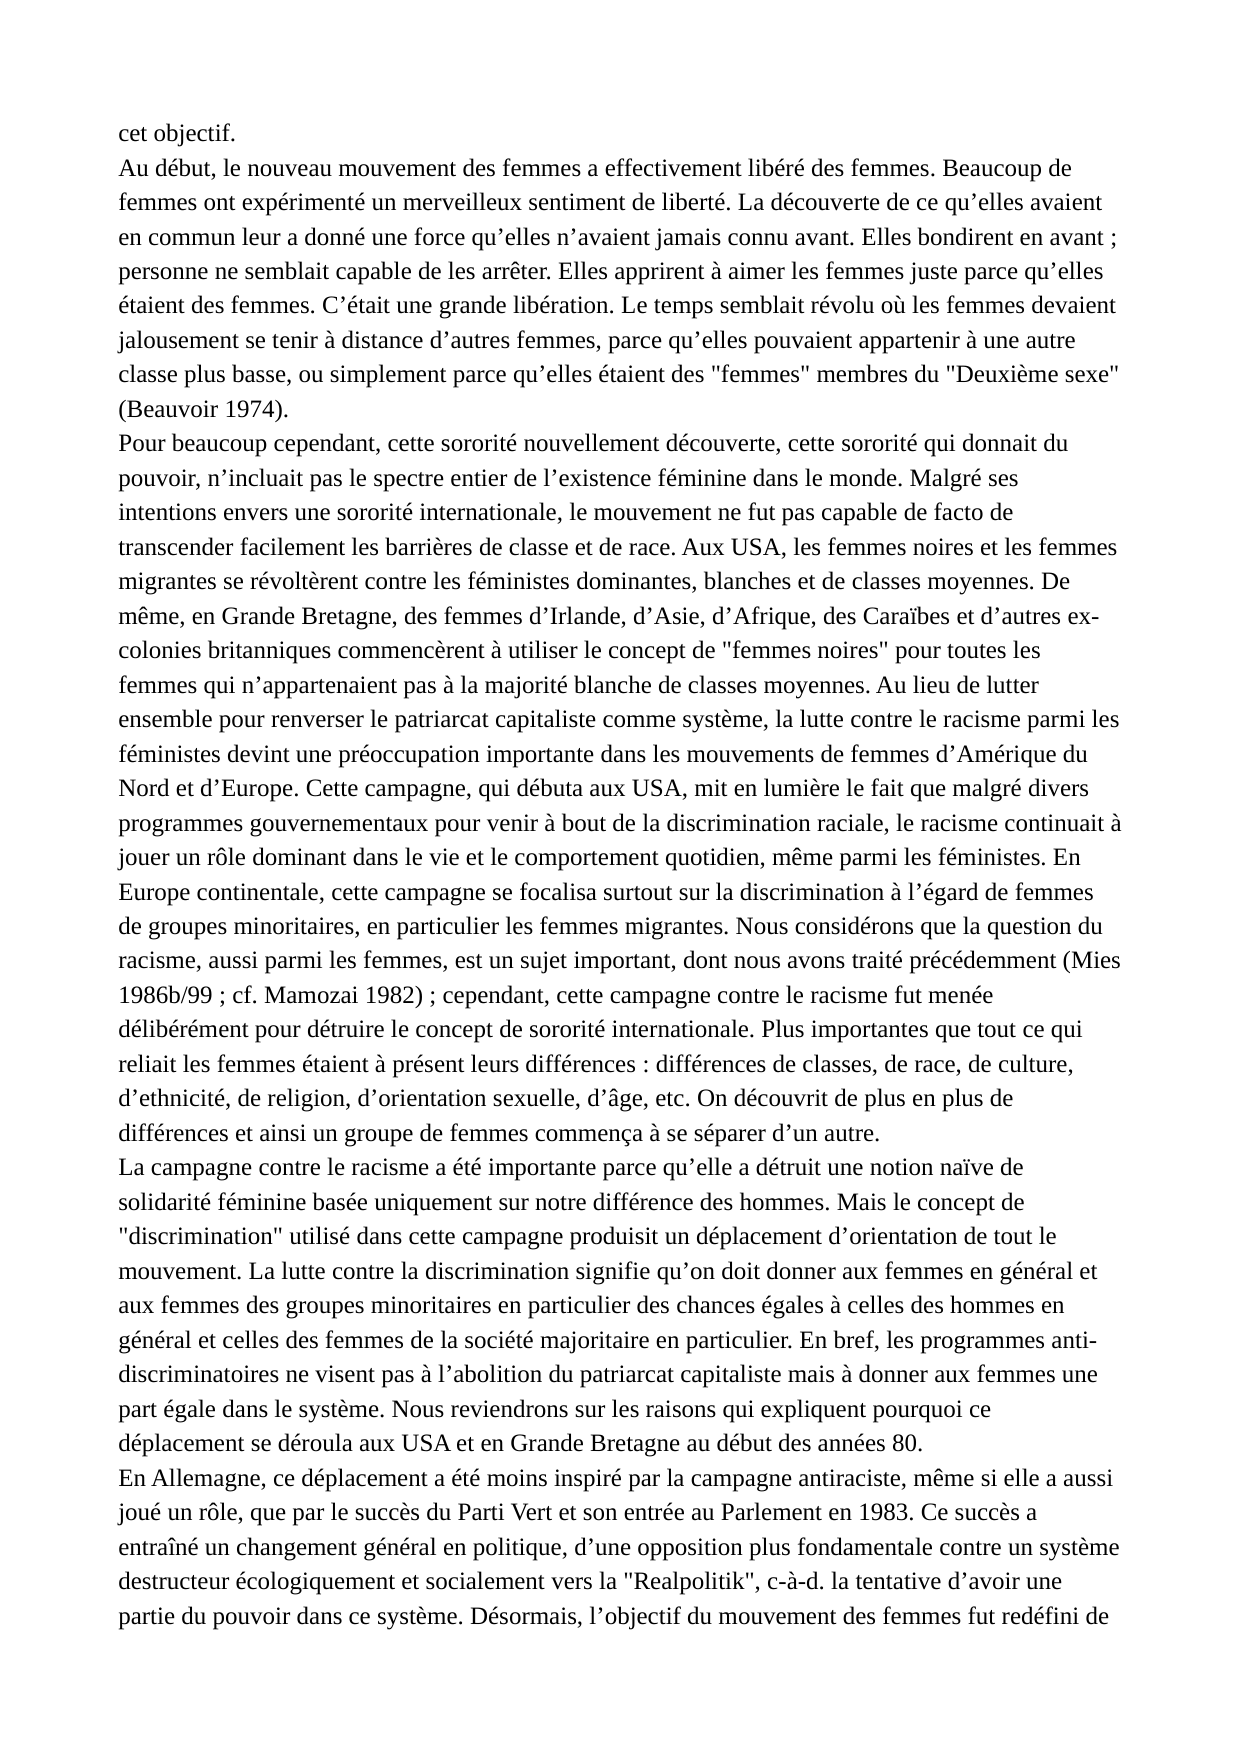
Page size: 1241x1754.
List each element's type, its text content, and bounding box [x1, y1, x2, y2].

text cet objectif. Au début, le nouveau mouvement des femmes a effectivement libéré des femmes. Beaucoup de femmes ont expérimenté un merveilleux sentiment de liberté. La découverte de ce qu’elles avaient en commun leur a donné une force qu’elles n’avaient jamais connu avant. Elles bondirent en avant ; personne ne semblait capable de les arrêter. Elles apprirent à aimer les femmes juste parce qu’elles étaient des femmes. C’était une grande libération. Le temps semblait révolu où les femmes devaient jalousement se tenir à distance d’autres femmes, parce qu’elles pouvaient appartenir à une autre classe plus basse, ou simplement parce qu’elles étaient des "femmes" membres du "Deuxième sexe" (Beauvoir 1974). Pour beaucoup cependant, cette sororité nouvellement découverte, cette sororité qui donnait du pouvoir, n’incluait pas le spectre entier de l’existence féminine dans le monde. Malgré ses intentions envers une sororité internationale, le mouvement ne fut pas capable de facto de transcender facilement les barrières de classe et de race. Aux USA, les femmes noires et les femmes migrantes se révoltèrent contre les féministes dominantes, blanches et de classes moyennes. De même, en Grande Bretagne, des femmes d’Irlande, d’Asie, d’Afrique, des Caraïbes et d’autres ex-colonies britanniques commencèrent à utiliser le concept de "femmes noires" pour toutes les femmes qui n’appartenaient pas à la majorité blanche de classes moyennes. Au lieu de lutter ensemble pour renverser le patriarcat capitaliste comme système, la lutte contre le racisme parmi les féministes devint une préoccupation importante dans les mouvements de femmes d’Amérique du Nord et d’Europe. Cette campagne, qui débuta aux USA, mit en lumière le fait que malgré divers programmes gouvernementaux pour venir à bout de la discrimination raciale, le racisme continuait à jouer un rôle dominant dans le vie et le comportement quotidien, même parmi les féministes. En Europe continentale, cette campagne se focalisa surtout sur la discrimination à l’égard de femmes de groupes minoritaires, en particulier les femmes migrantes. Nous considérons que la question du racisme, aussi parmi les femmes, est un sujet important, dont nous avons traité précédemment (Mies 1986b/99 ; cf. Mamozai 1982) ; cependant, cette campagne contre le racisme fut menée délibérément pour détruire le concept de sororité internationale. Plus importantes que tout ce qui reliait les femmes étaient à présent leurs différences : différences de classes, de race, de culture, d’ethnicité, de religion, d’orientation sexuelle, d’âge, etc. On découvrit de plus en plus de différences et ainsi un groupe de femmes commença à se séparer d’un autre. La campagne contre le racisme a été importante parce qu’elle a détruit une notion naïve de solidarité féminine basée uniquement sur notre différence des hommes. Mais le concept de "discrimination" utilisé dans cette campagne produisit un déplacement d’orientation de tout le mouvement. La lutte contre la discrimination signifie qu’on doit donner aux femmes en général et aux femmes des groupes minoritaires en particulier des chances égales à celles des hommes en général et celles des femmes de la société majoritaire en particulier. En bref, les programmes anti-discriminatoires ne visent pas à l’abolition du patriarcat capitaliste mais à donner aux femmes une part égale dans le système. Nous reviendrons sur les raisons qui expliquent pourquoi ce déplacement se déroula aux USA et en Grande Bretagne au début des années 80. En Allemagne, ce déplacement a été moins inspiré par la campagne antiraciste, même si elle a aussi joué un rôle, que par le succès du Parti Vert et son entrée au Parlement en 1983. Ce succès a entraîné un changement général en politique, d’une opposition plus fondamentale contre un système destructeur écologiquement et socialement vers la "Realpolitik", c-à-d. la tentative d’avoir une partie du pouvoir dans ce système. Désormais, l’objectif du mouvement des femmes fut redéfini de [118, 118, 1122, 1629]
